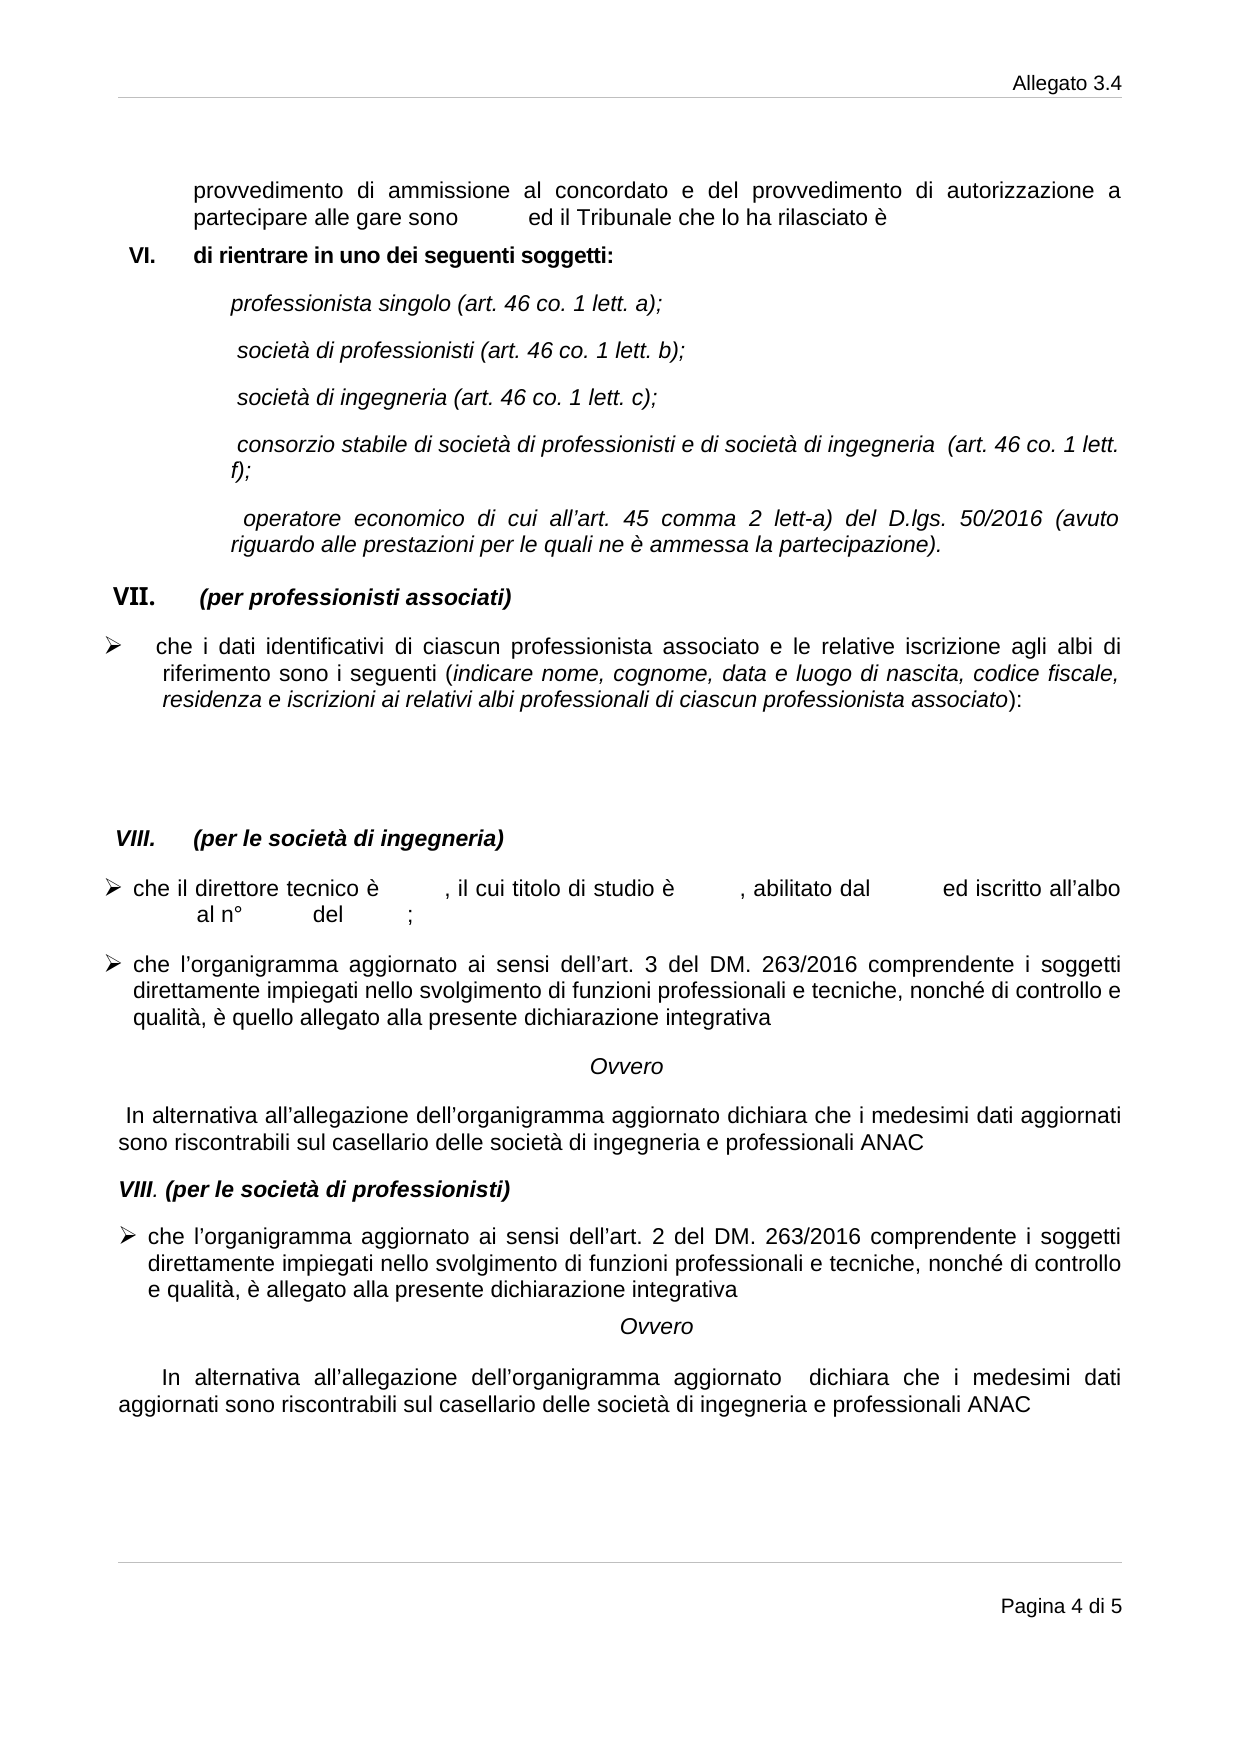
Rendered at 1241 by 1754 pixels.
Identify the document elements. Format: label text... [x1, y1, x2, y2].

text In alternativa all’allegazione dell’organigramma aggiornato dichiara che i medesimi dati aggiornati sono riscontrabili sul casellario delle società di ingegneria e professionali ANAC [118, 1102, 1122, 1155]
list che l’organigramma aggiornato ai sensi dell’art. 2 del DM. 263/2016 comprendente i soggetti direttamente impiegati nello svolgimento di funzioni professionali e tecniche, nonché di controllo e qualità, è allegato alla presente dichiarazione integrativa [118, 1223, 1122, 1303]
text VIII. (per le società di professionisti) [118, 1176, 1122, 1202]
text consorzio stabile di società di professionisti e di società di ingegneria (art. 46 co. 1 lett. f); [231, 431, 1122, 484]
list provvedimento di ammissione al concordato e del provvedimento di autorizzazione a partecipare alle gare sono ed il Tribunale che lo ha rilasciato è [156, 177, 1122, 230]
text In alternativa all’allegazione dell’organigramma aggiornato dichiara che i medesimi dati aggiornati sono riscontrabili sul casellario delle società di ingegneria e professionali ANAC [118, 1364, 1122, 1417]
text società di professionisti (art. 46 co. 1 lett. b); [231, 337, 1122, 363]
text società di ingegneria (art. 46 co. 1 lett. c); [231, 384, 1122, 410]
list che l’organigramma aggiornato ai sensi dell’art. 3 del DM. 263/2016 comprendente i soggetti direttamente impiegati nello svolgimento di funzioni professionali e tecniche, nonché di controllo e qualità, è quello allegato alla presente dichiarazione integrativa [103, 951, 1122, 1030]
list (per professionisti associati) [156, 578, 1122, 612]
list (per le società di ingegneria) [156, 825, 1122, 852]
list che il direttore tecnico è , il cui titolo di studio è , abilitato dal ed iscritto all’albo al n° del ; [103, 874, 1122, 928]
list che i dati identificativi di ciascun professionista associato e le relative iscrizione agli albi di riferimento sono i seguenti (indicare nome, cognome, data e luogo di nascita, codice fiscale, residenza e iscrizioni ai relativi albi professionali di ciascun professionista associato): [103, 633, 1122, 713]
text Ovvero [193, 1313, 1122, 1339]
text Ovvero [133, 1053, 1122, 1079]
list di rientrare in uno dei seguenti soggetti: [156, 242, 1122, 269]
text professionista singolo (art. 46 co. 1 lett. a); [231, 289, 1122, 316]
text operatore economico di cui all’art. 45 comma 2 lett-a) del D.lgs. 50/2016 (avuto riguardo alle prestazioni per le quali ne è ammessa la partecipazione). [231, 505, 1122, 557]
